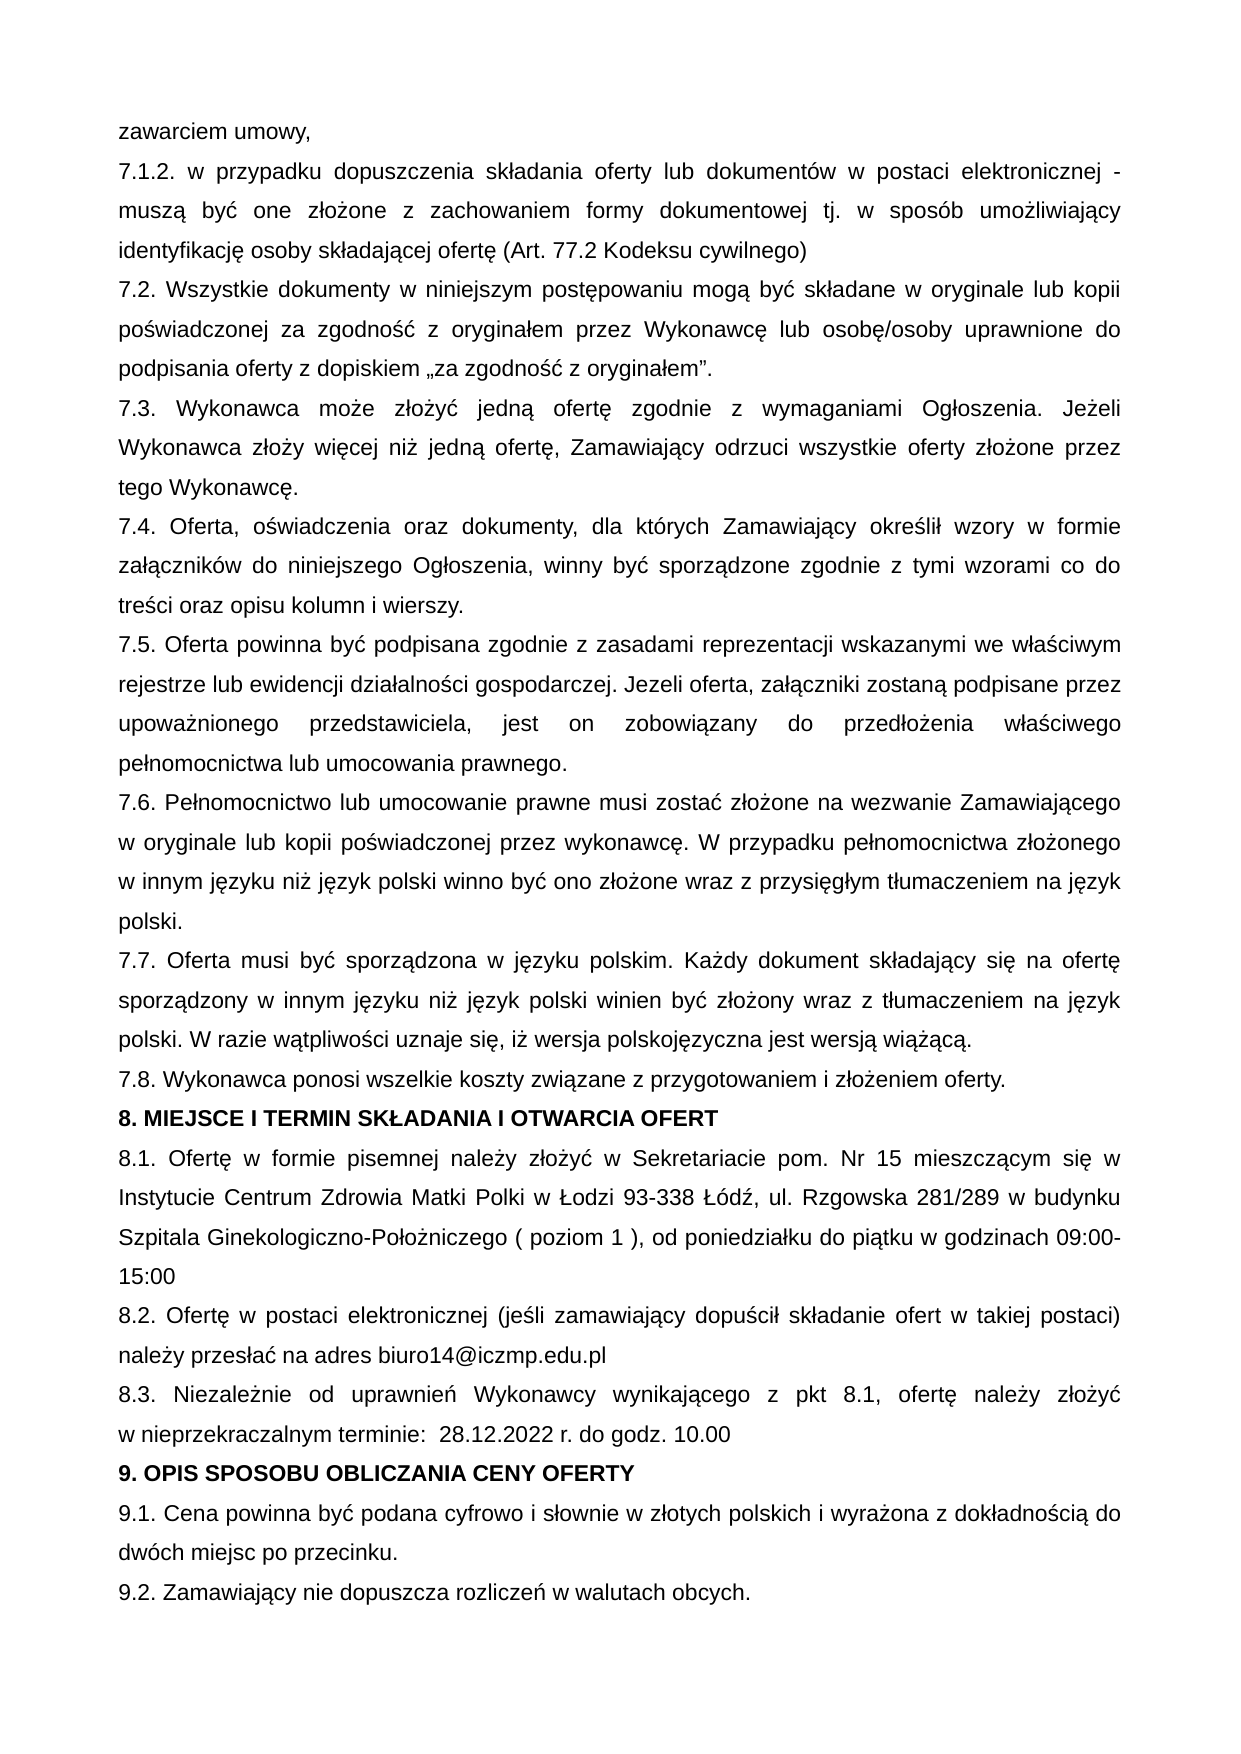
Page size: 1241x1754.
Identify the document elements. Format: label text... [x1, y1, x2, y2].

text 9.2. Zamawiający nie dopuszcza rozliczeń w walutach obcych. [118, 1579, 1122, 1605]
text 8.3. Niezależnie od uprawnień Wykonawcy wynikającego z pkt 8.1, ofertę należy złożyć w nieprzekraczalnym terminie: 28.12.2022 r. do godz. 10.00 [118, 1381, 1122, 1447]
text 7.4. Oferta, oświadczenia oraz dokumenty, dla których Zamawiający określił wzory w formie załączników do niniejszego Ogłoszenia, winny być sporządzone zgodnie z tymi wzorami co do treści oraz opisu kolumn i wierszy. [118, 513, 1122, 618]
text 7.1.2. w przypadku dopuszczenia składania oferty lub dokumentów w postaci elektronicznej - muszą być one złożone z zachowaniem formy dokumentowej tj. w sposób umożliwiający identyfikację osoby składającej ofertę (Art. 77.2 Kodeksu cywilnego) [118, 158, 1122, 263]
text zawarciem umowy, [118, 118, 1122, 144]
text 7.3. Wykonawca może złożyć jedną ofertę zgodnie z wymaganiami Ogłoszenia. Jeżeli Wykonawca złoży więcej niż jedną ofertę, Zamawiający odrzuci wszystkie oferty złożone przez tego Wykonawcę. [118, 394, 1122, 500]
text 7.8. Wykonawca ponosi wszelkie koszty związane z przygotowaniem i złożeniem oferty. [118, 1066, 1122, 1092]
text 8. MIEJSCE I TERMIN SKŁADANIA I OTWARCIA OFERT [118, 1105, 1122, 1131]
text 7.7. Oferta musi być sporządzona w języku polskim. Każdy dokument składający się na ofertę sporządzony w innym języku niż język polski winien być złożony wraz z tłumaczeniem na język polski. W razie wątpliwości uznaje się, iż wersja polskojęzyczna jest wersją wiążącą. [118, 947, 1122, 1052]
text 9. OPIS SPOSOBU OBLICZANIA CENY OFERTY [118, 1460, 1122, 1487]
text 7.5. Oferta powinna być podpisana zgodnie z zasadami reprezentacji wskazanymi we właściwym rejestrze lub ewidencji działalności gospodarczej. Jezeli oferta, załączniki zostaną podpisane przez upoważnionego przedstawiciela, jest on zobowiązany do przedłożenia właściwego pełnomocnictwa lub umocowania prawnego. [118, 631, 1122, 776]
text 8.2. Ofertę w postaci elektronicznej (jeśli zamawiający dopuścił składanie ofert w takiej postaci) należy przesłać na adres biuro14@iczmp.edu.pl [118, 1302, 1122, 1368]
text 8.1. Ofertę w formie pisemnej należy złożyć w Sekretariacie pom. Nr 15 mieszczącym się w Instytucie Centrum Zdrowia Matki Polki w Łodzi 93-338 Łódź, ul. Rzgowska 281/289 w budynku Szpitala Ginekologiczno-Położniczego ( poziom 1 ), od poniedziałku do piątku w godzinach 09:00-15:00 [118, 1144, 1122, 1289]
text 7.2. Wszystkie dokumenty w niniejszym postępowaniu mogą być składane w oryginale lub kopii poświadczonej za zgodność z oryginałem przez Wykonawcę lub osobę/osoby uprawnione do podpisania oferty z dopiskiem „za zgodność z oryginałem”. [118, 276, 1122, 381]
text 9.1. Cena powinna być podana cyfrowo i słownie w złotych polskich i wyrażona z dokładnością do dwóch miejsc po przecinku. [118, 1500, 1122, 1566]
text 7.6. Pełnomocnictwo lub umocowanie prawne musi zostać złożone na wezwanie Zamawiającego w oryginale lub kopii poświadczonej przez wykonawcę. W przypadku pełnomocnictwa złożonego w innym języku niż język polski winno być ono złożone wraz z przysięgłym tłumaczeniem na język polski. [118, 789, 1122, 934]
